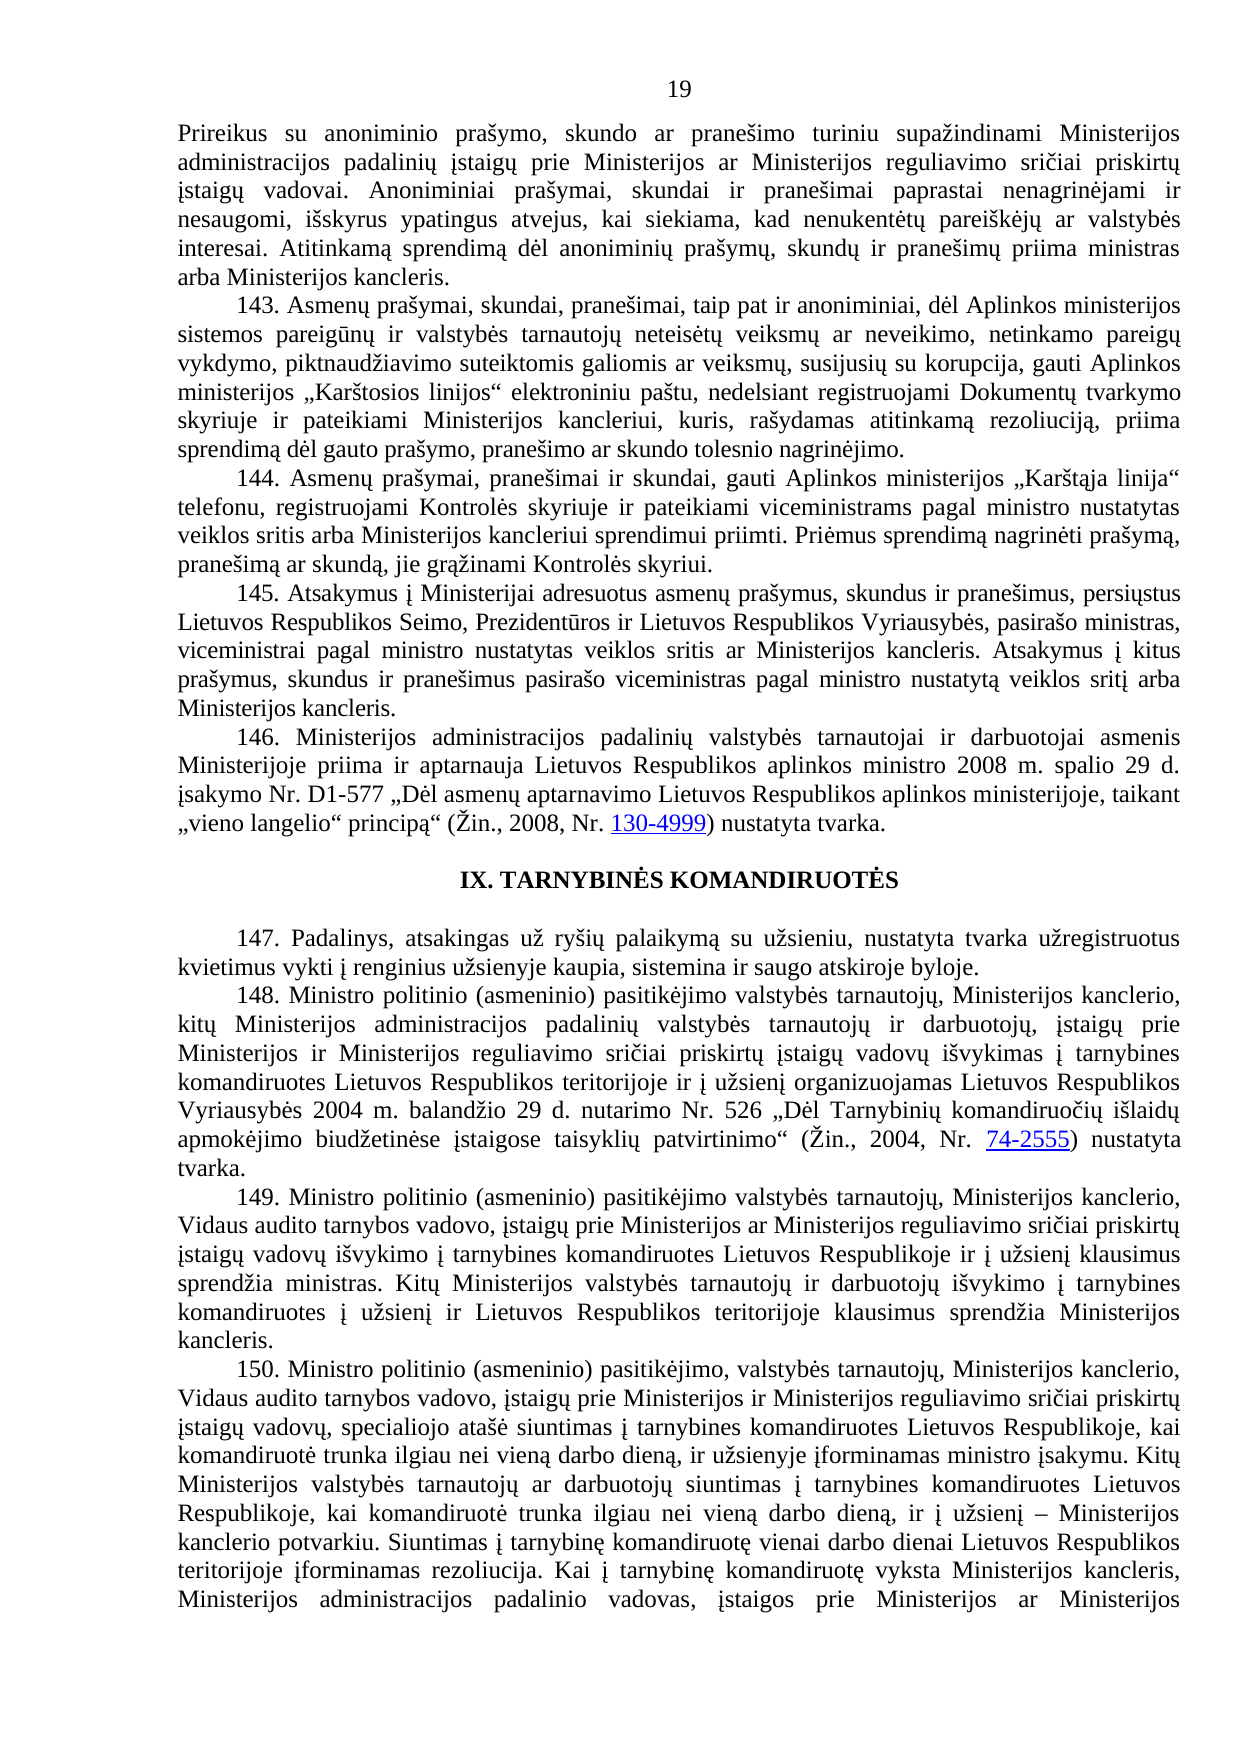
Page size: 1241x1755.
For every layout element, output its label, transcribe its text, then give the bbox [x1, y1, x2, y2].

text 144. Asmenų prašymai, pranešimai ir skundai, gauti Aplinkos ministerijos „Karštąja linija“ telefonu, registruojami Kontrolės skyriuje ir pateikiami viceministrams pagal ministro nustatytas veiklos sritis arba Ministerijos kancleriui sprendimui priimti. Priėmus sprendimą nagrinėti prašymą, pranešimą ar skundą, jie grąžinami Kontrolės skyriui. [177, 463, 1181, 578]
text 147. Padalinys, atsakingas už ryšių palaikymą su užsieniu, nustatyta tvarka užregistruotus kvietimus vykti į renginius užsienyje kaupia, sistemina ir saugo atskiroje byloje. [177, 923, 1181, 981]
text 149. Ministro politinio (asmeninio) pasitikėjimo valstybės tarnautojų, Ministerijos kanclerio, Vidaus audito tarnybos vadovo, įstaigų prie Ministerijos ar Ministerijos reguliavimo sričiai priskirtų įstaigų vadovų išvykimo į tarnybines komandiruotes Lietuvos Respublikoje ir į užsienį klausimus sprendžia ministras. Kitų Ministerijos valstybės tarnautojų ir darbuotojų išvykimo į tarnybines komandiruotes į užsienį ir Lietuvos Respublikos teritorijoje klausimus sprendžia Ministerijos kancleris. [177, 1182, 1181, 1354]
text 145. Atsakymus į Ministerijai adresuotus asmenų prašymus, skundus ir pranešimus, persiųstus Lietuvos Respublikos Seimo, Prezidentūros ir Lietuvos Respublikos Vyriausybės, pasirašo ministras, viceministrai pagal ministro nustatytas veiklos sritis ar Ministerijos kancleris. Atsakymus į kitus prašymus, skundus ir pranešimus pasirašo viceministras pagal ministro nustatytą veiklos sritį arba Ministerijos kancleris. [177, 578, 1181, 722]
text 150. Ministro politinio (asmeninio) pasitikėjimo, valstybės tarnautojų, Ministerijos kanclerio, Vidaus audito tarnybos vadovo, įstaigų prie Ministerijos ir Ministerijos reguliavimo sričiai priskirtų įstaigų vadovų, specialiojo atašė siuntimas į tarnybines komandiruotes Lietuvos Respublikoje, kai komandiruotė trunka ilgiau nei vieną darbo dieną, ir užsienyje įforminamas ministro įsakymu. Kitų Ministerijos valstybės tarnautojų ar darbuotojų siuntimas į tarnybines komandiruotes Lietuvos Respublikoje, kai komandiruotė trunka ilgiau nei vieną darbo dieną, ir į užsienį – Ministerijos kanclerio potvarkiu. Siuntimas į tarnybinę komandiruotę vienai darbo dienai Lietuvos Respublikos teritorijoje įforminamas rezoliucija. Kai į tarnybinę komandiruotę vyksta Ministerijos kancleris, Ministerijos administracijos padalinio vadovas, įstaigos prie Ministerijos ar Ministerijos [177, 1354, 1181, 1613]
text IX. TARNYBINĖS KOMANDIRUOTĖS [177, 866, 1181, 894]
text Prireikus su anoniminio prašymo, skundo ar pranešimo turiniu supažindinami Ministerijos administracijos padalinių įstaigų prie Ministerijos ar Ministerijos reguliavimo sričiai priskirtų įstaigų vadovai. Anoniminiai prašymai, skundai ir pranešimai paprastai nenagrinėjami ir nesaugomi, išskyrus ypatingus atvejus, kai siekiama, kad nenukentėtų pareiškėjų ar valstybės interesai. Atitinkamą sprendimą dėl anoniminių prašymų, skundų ir pranešimų priima ministras arba Ministerijos kancleris. [177, 118, 1181, 291]
text 146. Ministerijos administracijos padalinių valstybės tarnautojai ir darbuotojai asmenis Ministerijoje priima ir aptarnauja Lietuvos Respublikos aplinkos ministro 2008 m. spalio 29 d. įsakymo Nr. D1-577 „Dėl asmenų aptarnavimo Lietuvos Respublikos aplinkos ministerijoje, taikant „vieno langelio“ principą“ (Žin., 2008, Nr. 130-4999) nustatyta tvarka. [177, 722, 1181, 837]
text 143. Asmenų prašymai, skundai, pranešimai, taip pat ir anoniminiai, dėl Aplinkos ministerijos sistemos pareigūnų ir valstybės tarnautojų neteisėtų veiksmų ar neveikimo, netinkamo pareigų vykdymo, piktnaudžiavimo suteiktomis galiomis ar veiksmų, susijusių su korupcija, gauti Aplinkos ministerijos „Karštosios linijos“ elektroniniu paštu, nedelsiant registruojami Dokumentų tvarkymo skyriuje ir pateikiami Ministerijos kancleriui, kuris, rašydamas atitinkamą rezoliuciją, priima sprendimą dėl gauto prašymo, pranešimo ar skundo tolesnio nagrinėjimo. [177, 291, 1181, 463]
text 148. Ministro politinio (asmeninio) pasitikėjimo valstybės tarnautojų, Ministerijos kanclerio, kitų Ministerijos administracijos padalinių valstybės tarnautojų ir darbuotojų, įstaigų prie Ministerijos ir Ministerijos reguliavimo sričiai priskirtų įstaigų vadovų išvykimas į tarnybines komandiruotes Lietuvos Respublikos teritorijoje ir į užsienį organizuojamas Lietuvos Respublikos Vyriausybės 2004 m. balandžio 29 d. nutarimo Nr. 526 „Dėl Tarnybinių komandiruočių išlaidų apmokėjimo biudžetinėse įstaigose taisyklių patvirtinimo“ (Žin., 2004, Nr. 74-2555) nustatyta tvarka. [177, 981, 1181, 1182]
